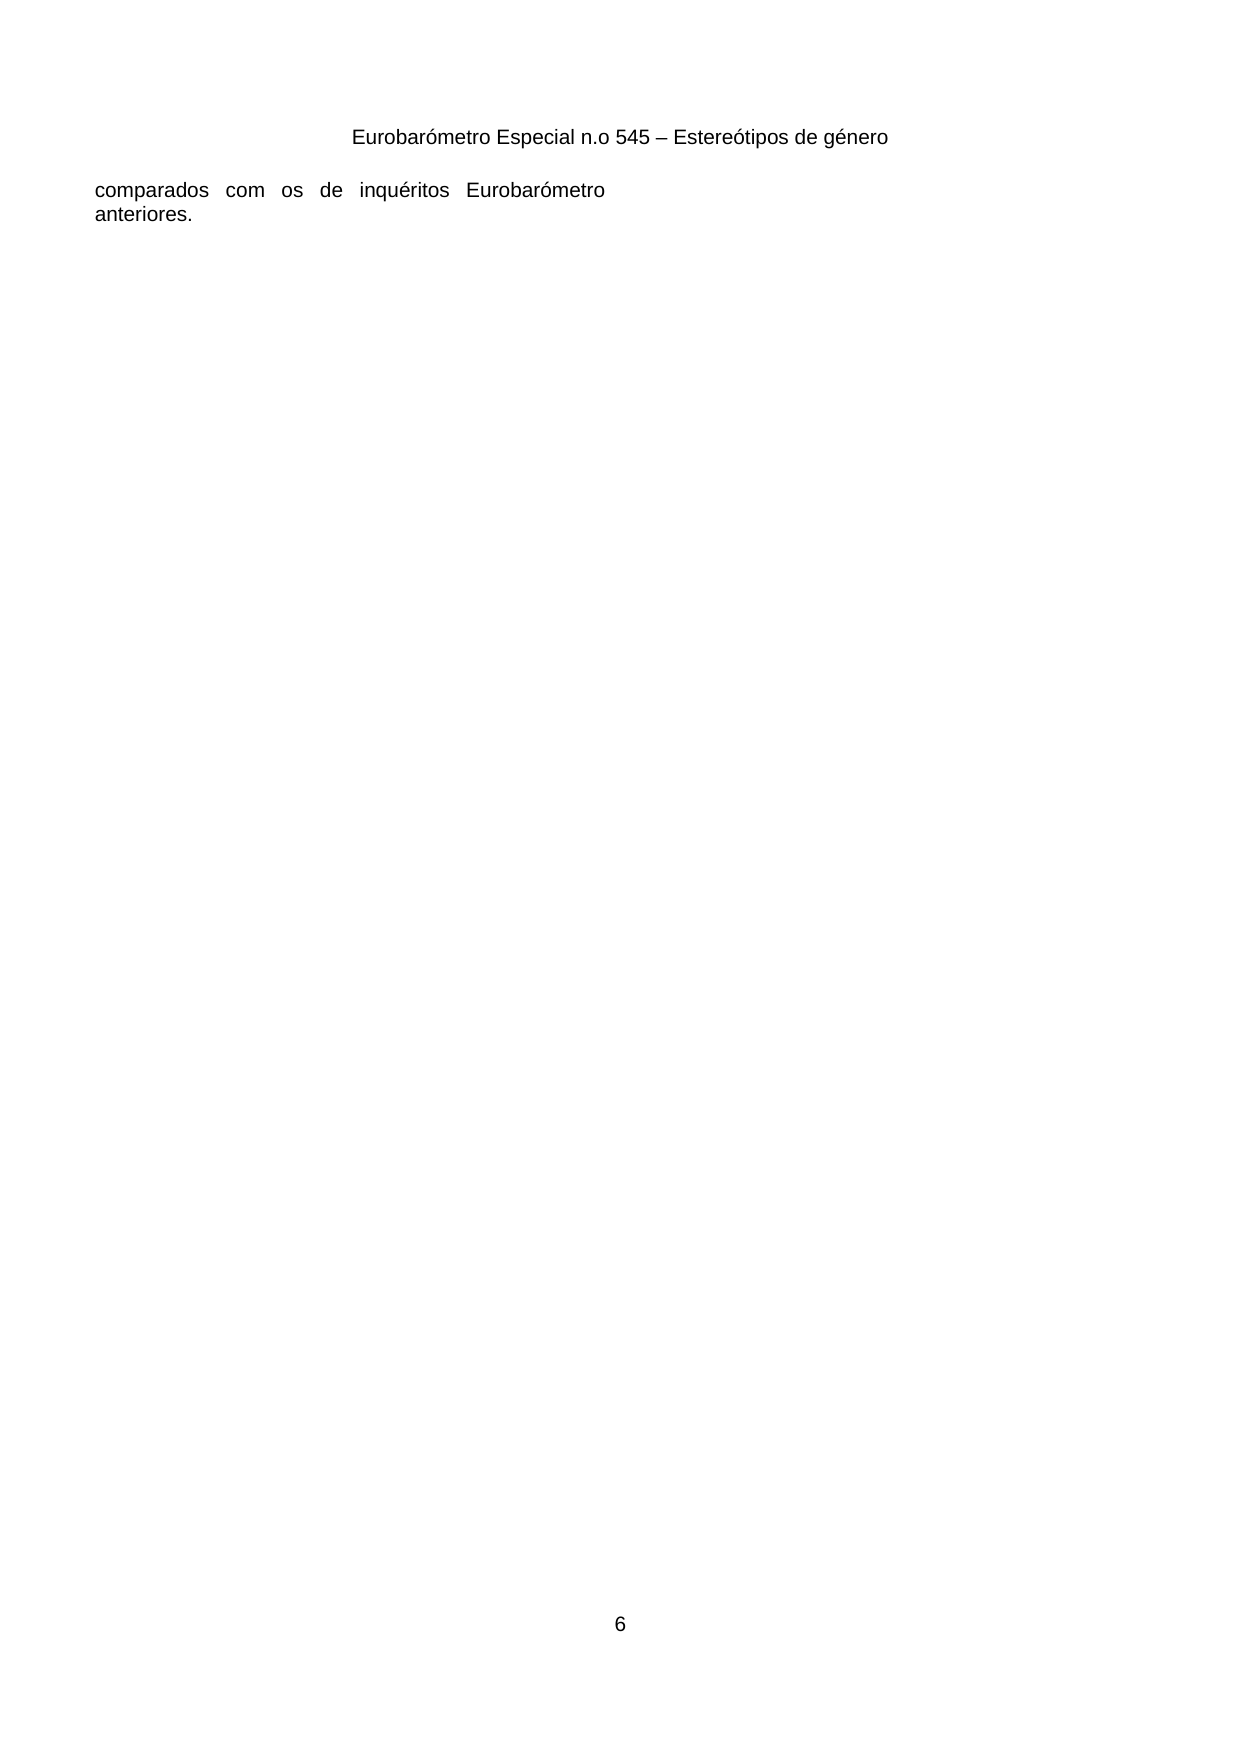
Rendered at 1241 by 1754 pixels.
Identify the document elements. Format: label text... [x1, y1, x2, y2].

text comparados com os de inquéritos Eurobarómetro anteriores. [94, 178, 605, 226]
